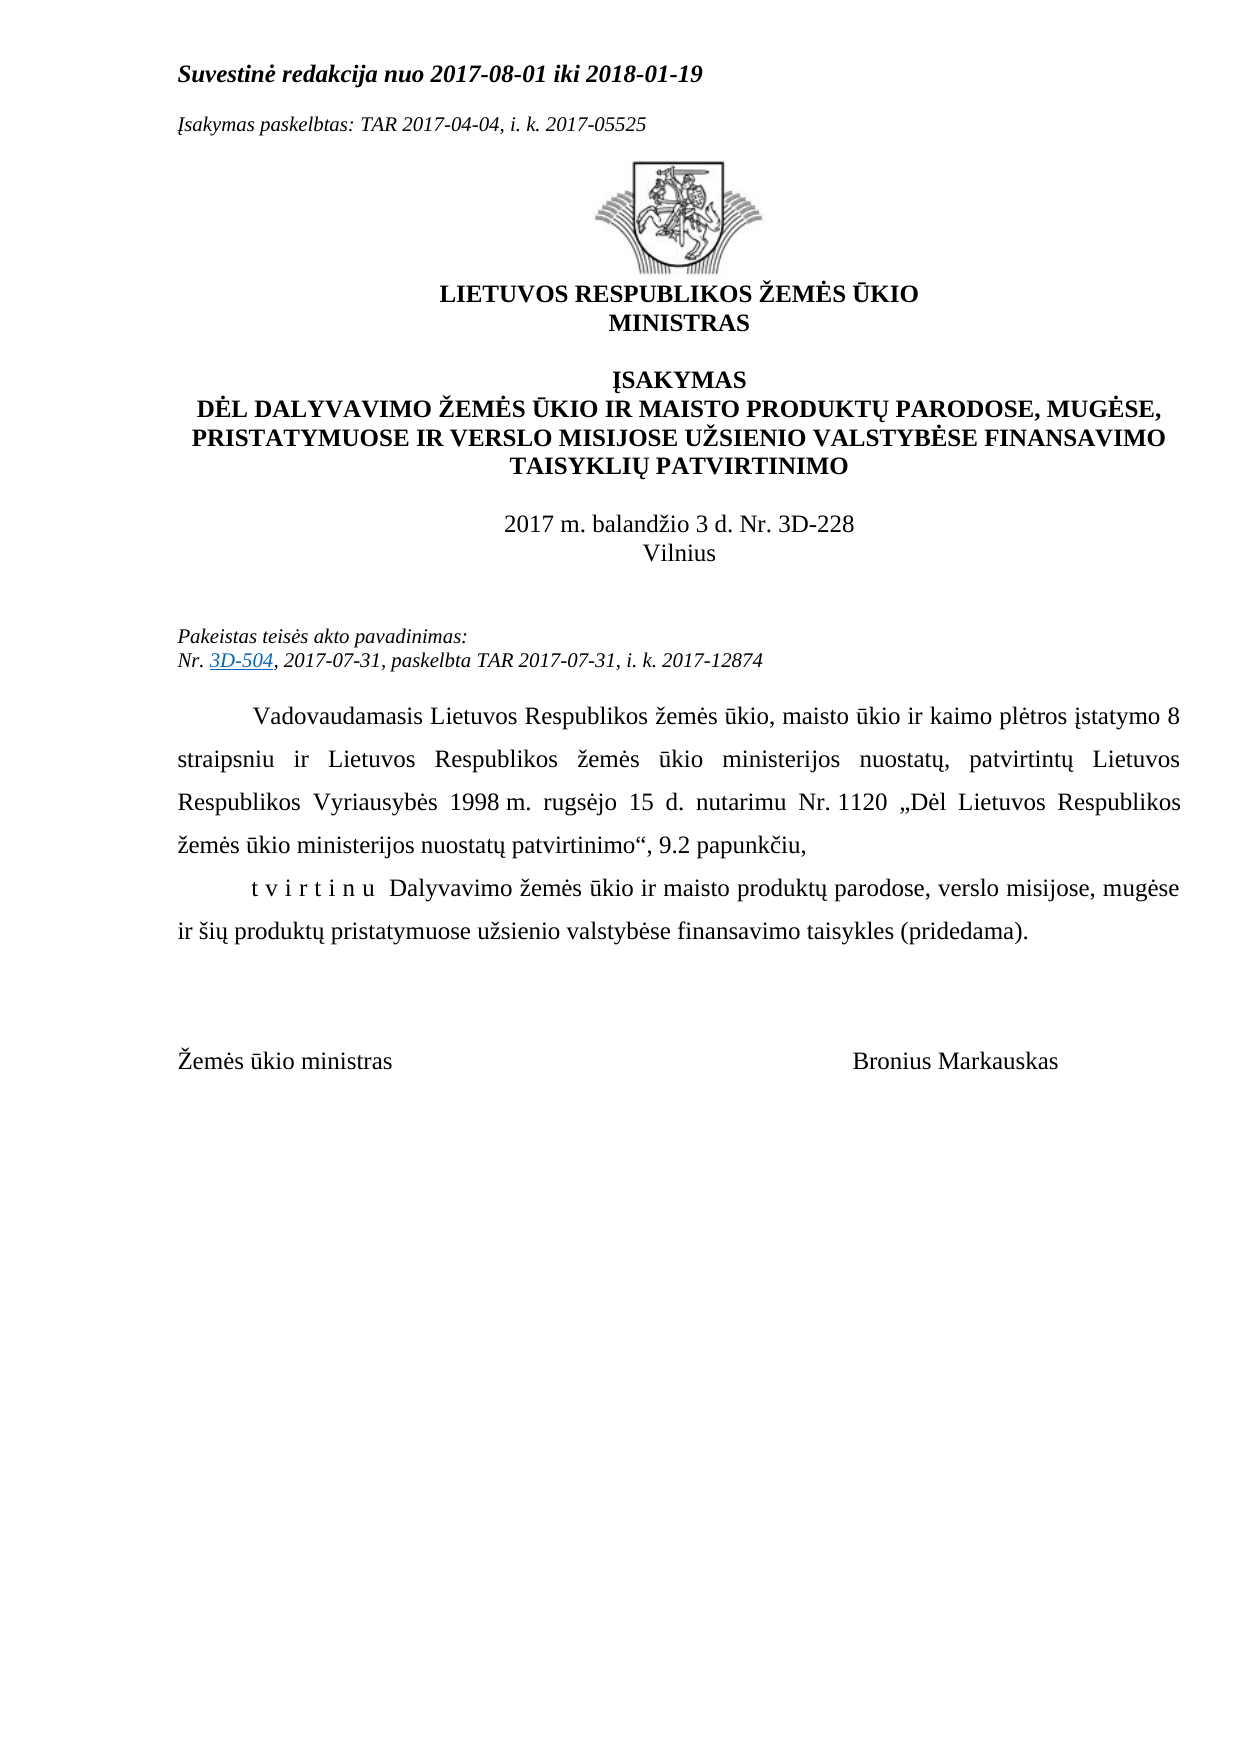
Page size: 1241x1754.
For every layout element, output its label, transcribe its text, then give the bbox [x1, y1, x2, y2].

text Žemės ūkio ministras Bronius Markauskas [177, 1046, 1181, 1074]
text 2017 m. balandžio 3 d. Nr. 3D-228 [177, 509, 1181, 538]
text Nr. 3D-504, 2017-07-31, paskelbta TAR 2017-07-31, i. k. 2017-12874 [177, 648, 1181, 672]
text Įsakymas paskelbtas: TAR 2017-04-04, i. k. 2017-05525 [177, 112, 1181, 136]
text Suvestinė redakcija nuo 2017-08-01 iki 2018-01-19 [177, 59, 1181, 88]
text Vilnius [177, 538, 1181, 566]
text t v i r t i n u Dalyvavimo žemės ūkio ir maisto produktų parodose, verslo misijose, mugėse ir šių produktų pristatymuose užsienio valstybėse finansavimo taisykles (pridedama). [177, 873, 1181, 945]
text MINISTRAS [177, 308, 1181, 336]
text Vadovaudamasis Lietuvos Respublikos žemės ūkio, maisto ūkio ir kaimo plėtros įstatymo 8 straipsniu ir Lietuvos Respublikos žemės ūkio ministerijos nuostatų, patvirtintų Lietuvos Respublikos Vyriausybės 1998 m. rugsėjo 15 d. nutarimu Nr. 1120 „Dėl Lietuvos Respublikos žemės ūkio ministerijos nuostatų patvirtinimo“, 9.2 papunkčiu, [177, 701, 1181, 859]
text ĮSAKYMAS [177, 365, 1181, 394]
text Pakeistas teisės akto pavadinimas: [177, 624, 1181, 648]
text LIETUVOS RESPUBLIKOS ŽEMĖS ŪKIO [177, 279, 1181, 308]
text DĖL DALYVAVIMO ŽEMĖS ŪKIO IR MAISTO PRODUKTŲ PARODOSE, MUGĖSE, PRISTATYMUOSE IR VERSLO MISIJOSE UŽSIENIO VALSTYBĖSE FINANSAVIMO TAISYKLIŲ PATVIRTINIMO [177, 394, 1181, 480]
